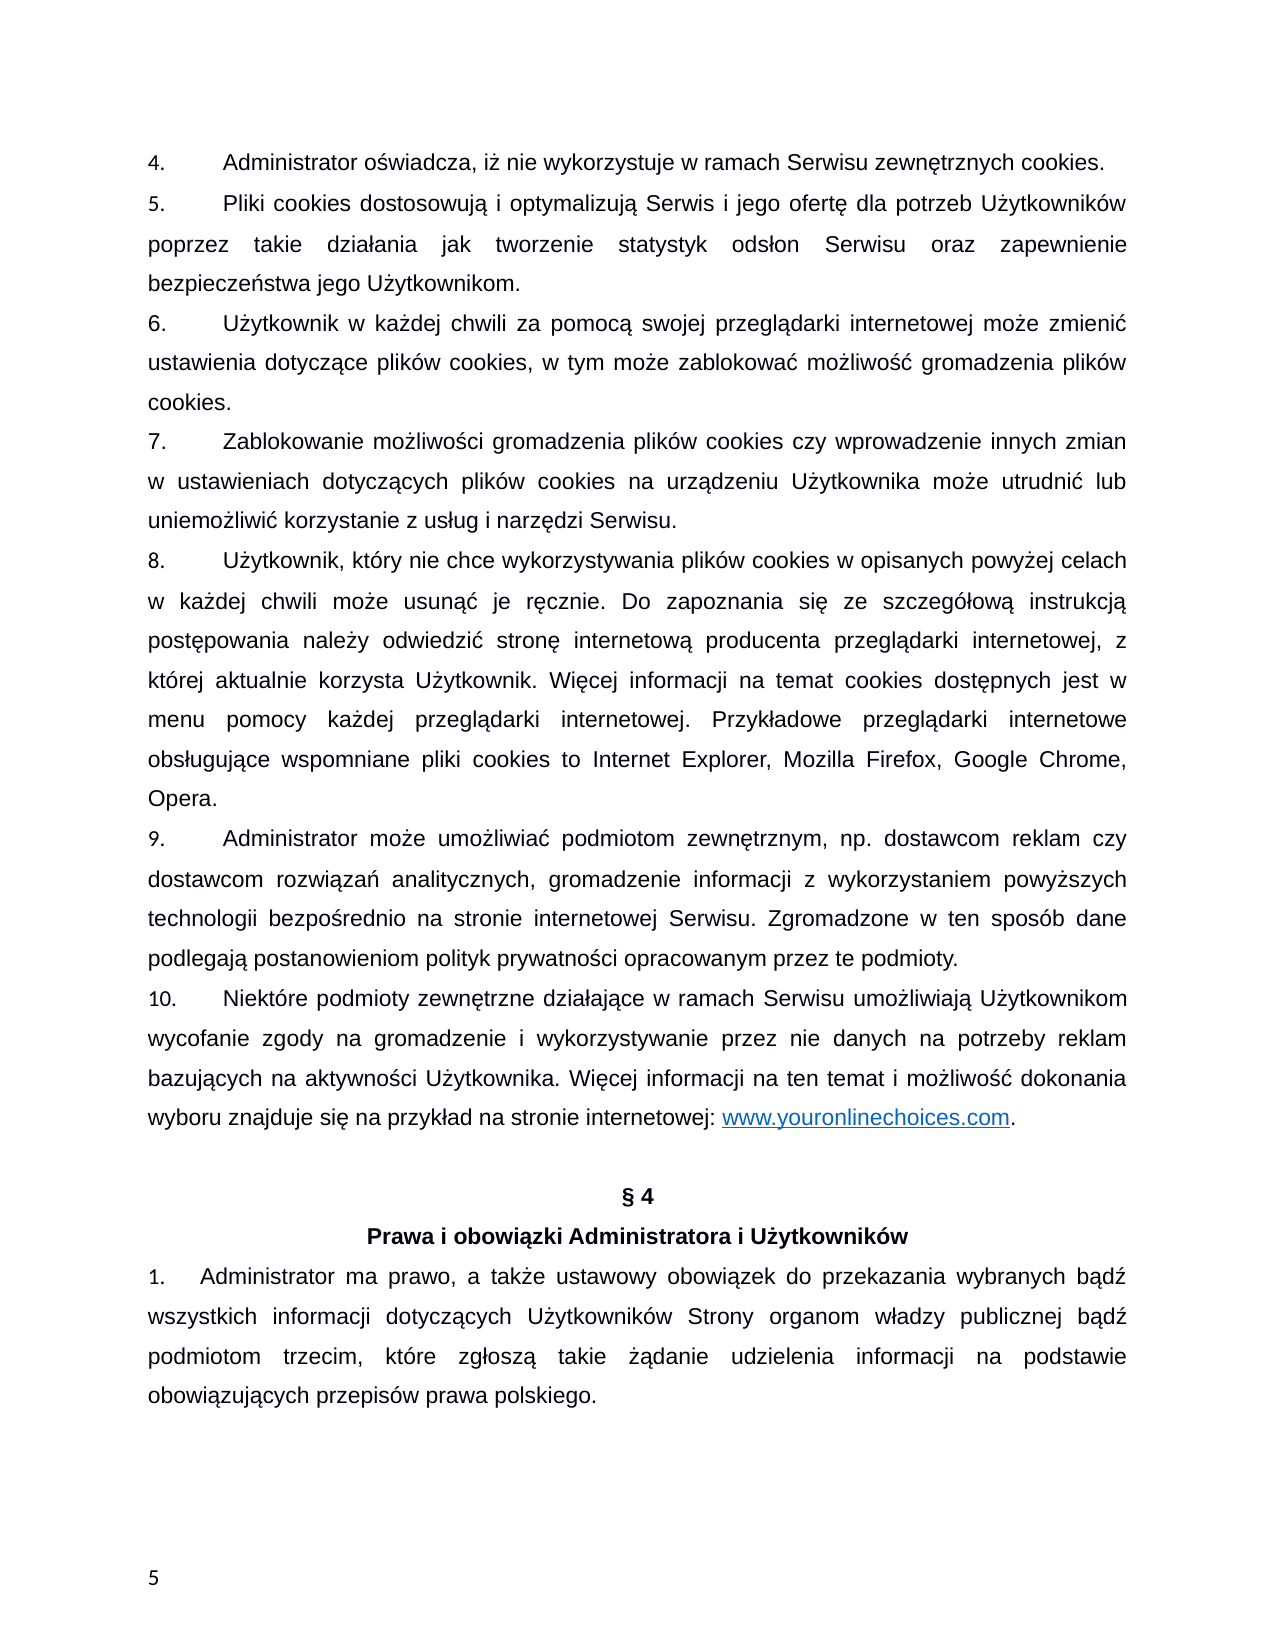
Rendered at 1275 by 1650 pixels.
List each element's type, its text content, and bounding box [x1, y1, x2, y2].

list Administrator ma prawo, a także ustawowy obowiązek do przekazania wybranych bądź wszystkich informacji dotyczących Użytkowników Strony organom władzy publicznej bądź podmiotom trzecim, które zgłoszą takie żądanie udzielenia informacji na podstawie obowiązujących przepisów prawa polskiego. [148, 1262, 1127, 1409]
list Administrator oświadcza, iż nie wykorzystuje w ramach Serwisu zewnętrznych cookies. [148, 148, 1127, 176]
list Pliki cookies dostosowują i optymalizują Serwis i jego ofertę dla potrzeb Użytkowników poprzez takie działania jak tworzenie statystyk odsłon Serwisu oraz zapewnienie bezpieczeństwa jego Użytkownikom. [148, 189, 1127, 297]
text Prawa i obowiązki Administratora i Użytkowników [148, 1223, 1127, 1249]
list Administrator może umożliwiać podmiotom zewnętrznym, np. dostawcom reklam czy dostawcom rozwiązań analitycznych, gromadzenie informacji z wykorzystaniem powyższych technologii bezpośrednio na stronie internetowej Serwisu. Zgromadzone w ten sposób dane podlegają postanowieniom polityk prywatności opracowanym przez te podmioty. [148, 824, 1127, 971]
list Użytkownik w każdej chwili za pomocą swojej przeglądarki internetowej może zmienić ustawienia dotyczące plików cookies, w tym może zablokować możliwość gromadzenia plików cookies. [148, 310, 1127, 415]
text § 4 [148, 1183, 1127, 1209]
list Użytkownik, który nie chce wykorzystywania plików cookies w opisanych powyżej celach w każdej chwili może usunąć je ręcznie. Do zapoznania się ze szczegółową instrukcją postępowania należy odwiedzić stronę internetową producenta przeglądarki internetowej, z której aktualnie korzysta Użytkownik. Więcej informacji na temat cookies dostępnych jest w menu pomocy każdej przeglądarki internetowej. Przykładowe przeglądarki internetowe obsługujące wspomniane pliki cookies to Internet Explorer, Mozilla Firefox, Google Chrome, Opera. [148, 547, 1127, 811]
list Zablokowanie możliwości gromadzenia plików cookies czy wprowadzenie innych zmian w ustawieniach dotyczących plików cookies na urządzeniu Użytkownika może utrudnić lub uniemożliwić korzystanie z usług i narzędzi Serwisu. [148, 428, 1127, 533]
list Niektóre podmioty zewnętrzne działające w ramach Serwisu umożliwiają Użytkownikom wycofanie zgody na gromadzenie i wykorzystywanie przez nie danych na potrzeby reklam bazujących na aktywności Użytkownika. Więcej informacji na ten temat i możliwość dokonania wyboru znajduje się na przykład na stronie internetowej: www.youronlinechoices.com. [148, 984, 1127, 1131]
